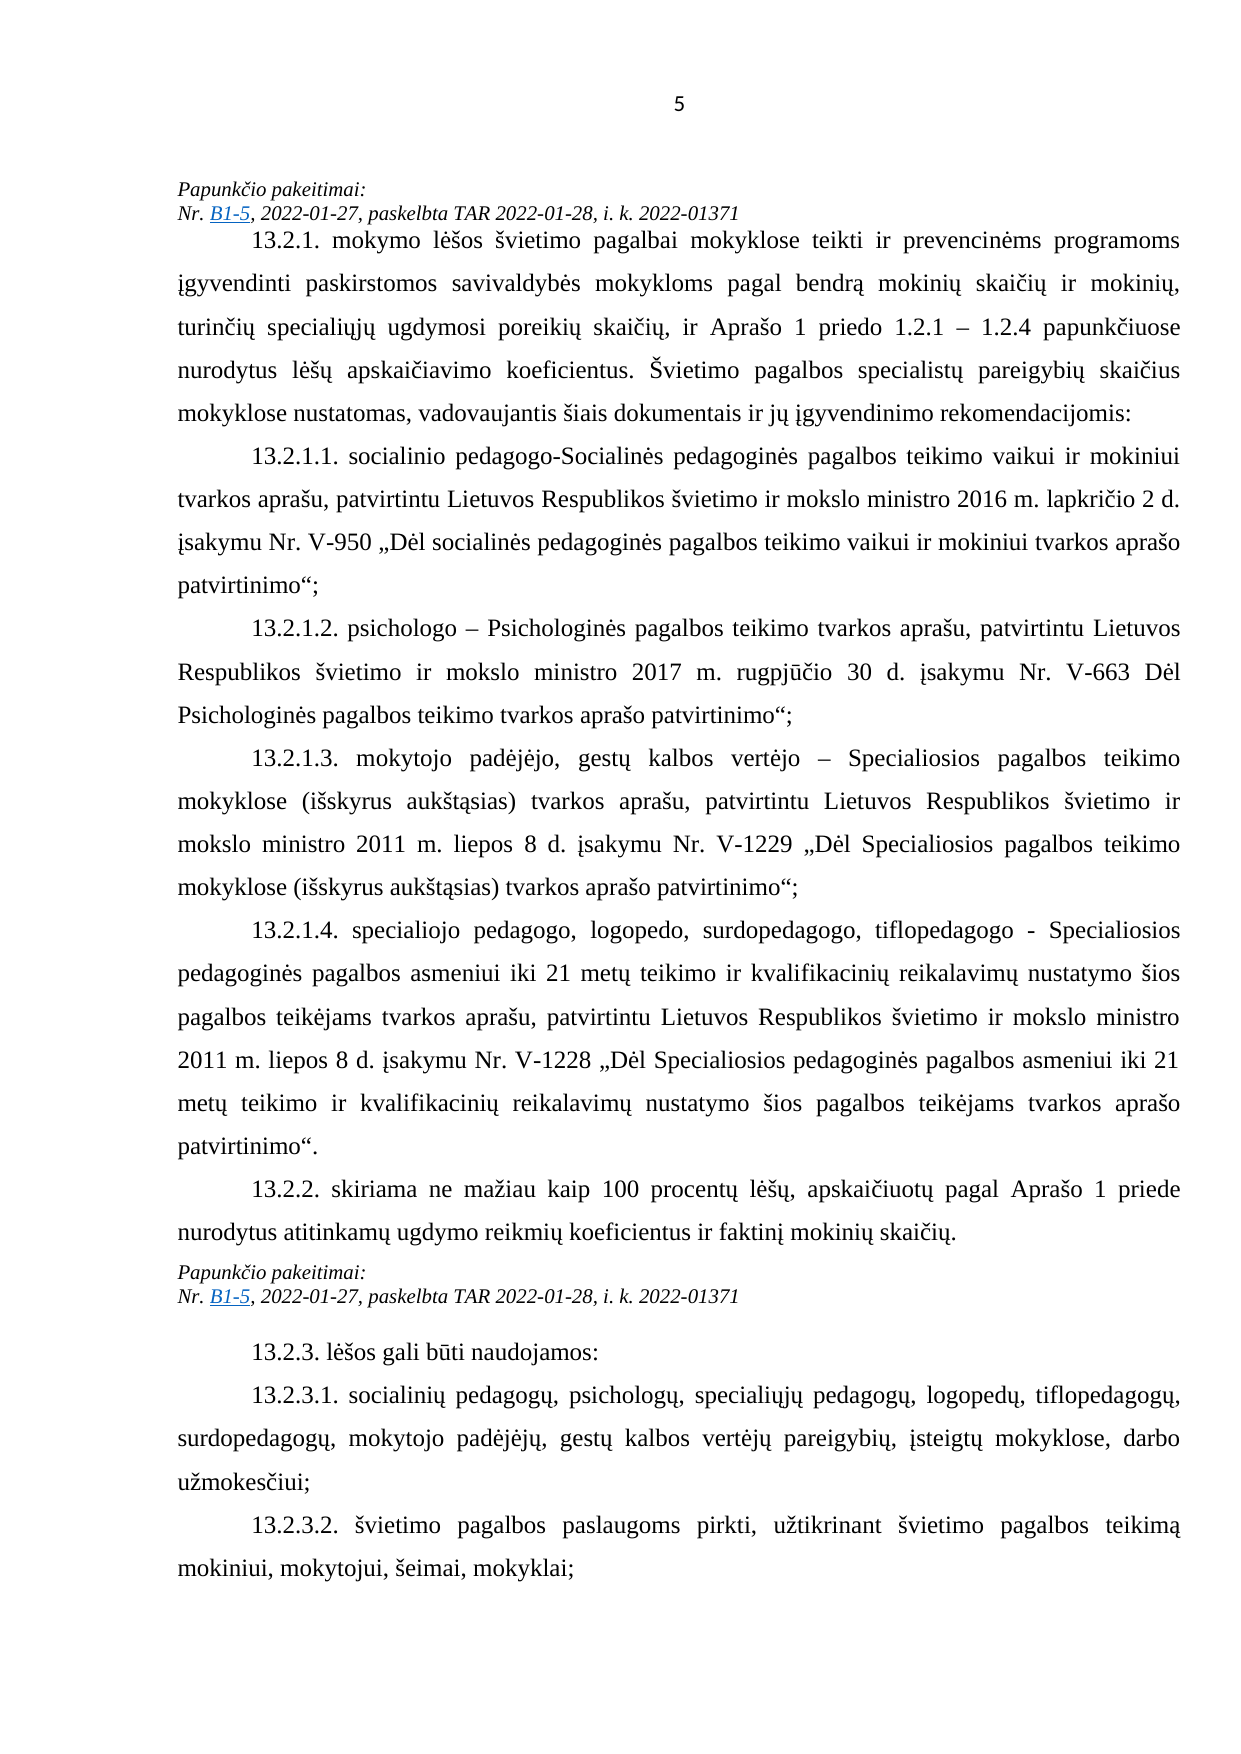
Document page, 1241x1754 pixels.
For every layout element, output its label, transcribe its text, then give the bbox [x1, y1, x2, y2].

text 13.2.3.2. švietimo pagalbos paslaugoms pirkti, užtikrinant švietimo pagalbos teikimą mokiniui, mokytojui, šeimai, mokyklai; [177, 1510, 1181, 1582]
text 13.2.3.1. socialinių pedagogų, psichologų, specialiųjų pedagogų, logopedų, tiflopedagogų, surdopedagogų, mokytojo padėjėjų, gestų kalbos vertėjų pareigybių, įsteigtų mokyklose, darbo užmokesčiui; [177, 1380, 1181, 1495]
text 13.2.2. skiriama ne mažiau kaip 100 procentų lėšų, apskaičiuotų pagal Aprašo 1 priede nurodytus atitinkamų ugdymo reikmių koeficientus ir faktinį mokinių skaičių. [177, 1174, 1181, 1246]
text 13.2.1.4. specialiojo pedagogo, logopedo, surdopedagogo, tiflopedagogo - Specialiosios pedagoginės pagalbos asmeniui iki 21 metų teikimo ir kvalifikacinių reikalavimų nustatymo šios pagalbos teikėjams tvarkos aprašu, patvirtintu Lietuvos Respublikos švietimo ir mokslo ministro 2011 m. liepos 8 d. įsakymu Nr. V-1228 „Dėl Specialiosios pedagoginės pagalbos asmeniui iki 21 metų teikimo ir kvalifikacinių reikalavimų nustatymo šios pagalbos teikėjams tvarkos aprašo patvirtinimo“. [177, 915, 1181, 1160]
text Papunkčio pakeitimai: [177, 1260, 1181, 1284]
text Papunkčio pakeitimai: [177, 177, 1181, 201]
text 13.2.1.1. socialinio pedagogo-Socialinės pedagoginės pagalbos teikimo vaikui ir mokiniui tvarkos aprašu, patvirtintu Lietuvos Respublikos švietimo ir mokslo ministro 2016 m. lapkričio 2 d. įsakymu Nr. V-950 „Dėl socialinės pedagoginės pagalbos teikimo vaikui ir mokiniui tvarkos aprašo patvirtinimo“; [177, 441, 1181, 599]
text 13.2.1.2. psichologo – Psichologinės pagalbos teikimo tvarkos aprašu, patvirtintu Lietuvos Respublikos švietimo ir mokslo ministro 2017 m. rugpjūčio 30 d. įsakymu Nr. V-663 Dėl Psichologinės pagalbos teikimo tvarkos aprašo patvirtinimo“; [177, 613, 1181, 728]
text 13.2.1.3. mokytojo padėjėjo, gestų kalbos vertėjo – Specialiosios pagalbos teikimo mokyklose (išskyrus aukštąsias) tvarkos aprašu, patvirtintu Lietuvos Respublikos švietimo ir mokslo ministro 2011 m. liepos 8 d. įsakymu Nr. V-1229 „Dėl Specialiosios pagalbos teikimo mokyklose (išskyrus aukštąsias) tvarkos aprašo patvirtinimo“; [177, 743, 1181, 901]
text Nr. B1-5, 2022-01-27, paskelbta TAR 2022-01-28, i. k. 2022-01371 [177, 1284, 1181, 1308]
text 13.2.3. lėšos gali būti naudojamos: [177, 1337, 1181, 1366]
text 13.2.1. mokymo lėšos švietimo pagalbai mokyklose teikti ir prevencinėms programoms įgyvendinti paskirstomos savivaldybės mokykloms pagal bendrą mokinių skaičių ir mokinių, turinčių specialiųjų ugdymosi poreikių skaičių, ir Aprašo 1 priedo 1.2.1 – 1.2.4 papunkčiuose nurodytus lėšų apskaičiavimo koeficientus. Švietimo pagalbos specialistų pareigybių skaičius mokyklose nustatomas, vadovaujantis šiais dokumentais ir jų įgyvendinimo rekomendacijomis: [177, 225, 1181, 427]
text Nr. B1-5, 2022-01-27, paskelbta TAR 2022-01-28, i. k. 2022-01371 [177, 201, 1181, 225]
